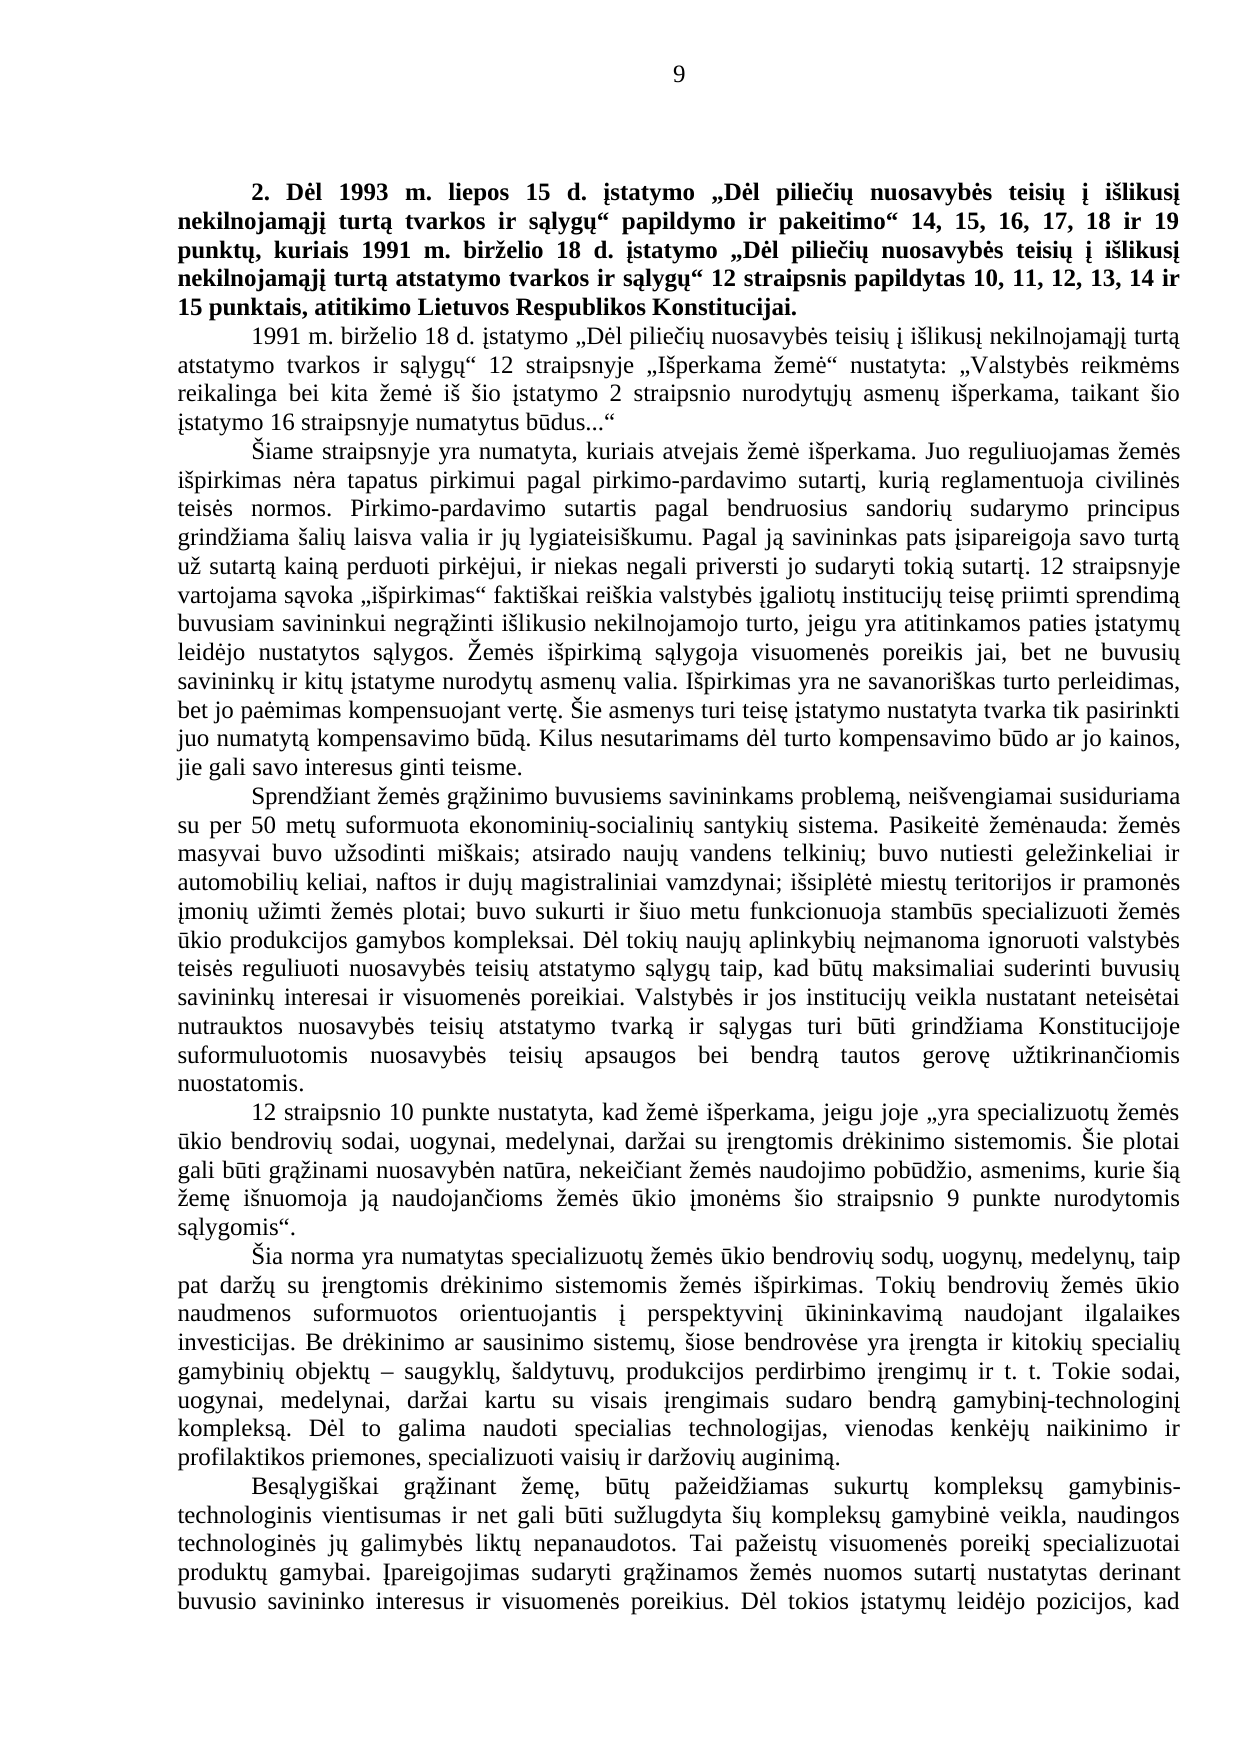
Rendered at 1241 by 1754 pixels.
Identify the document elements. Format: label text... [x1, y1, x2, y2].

text Šia norma yra numatytas specializuotų žemės ūkio bendrovių sodų, uogynų, medelynų, taip pat daržų su įrengtomis drėkinimo sistemomis žemės išpirkimas. Tokių bendrovių žemės ūkio naudmenos suformuotos orientuojantis į perspektyvinį ūkininkavimą naudojant ilgalaikes investicijas. Be drėkinimo ar sausinimo sistemų, šiose bendrovėse yra įrengta ir kitokių specialių gamybinių objektų – saugyklų, šaldytuvų, produkcijos perdirbimo įrengimų ir t. t. Tokie sodai, uogynai, medelynai, daržai kartu su visais įrengimais sudaro bendrą gamybinį-technologinį kompleksą. Dėl to galima naudoti specialias technologijas, vienodas kenkėjų naikinimo ir profilaktikos priemones, specializuoti vaisių ir daržovių auginimą. [177, 1241, 1181, 1471]
text Besąlygiškai grąžinant žemę, būtų pažeidžiamas sukurtų kompleksų gamybinis-technologinis vientisumas ir net gali būti sužlugdyta šių kompleksų gamybinė veikla, naudingos technologinės jų galimybės liktų nepanaudotos. Tai pažeistų visuomenės poreikį specializuotai produktų gamybai. Įpareigojimas sudaryti grąžinamos žemės nuomos sutartį nustatytas derinant buvusio savininko interesus ir visuomenės poreikius. Dėl tokios įstatymų leidėjo pozicijos, kad [177, 1471, 1181, 1615]
text 12 straipsnio 10 punkte nustatyta, kad žemė išperkama, jeigu joje „yra specializuotų žemės ūkio bendrovių sodai, uogynai, medelynai, daržai su įrengtomis drėkinimo sistemomis. Šie plotai gali būti grąžinami nuosavybėn natūra, nekeičiant žemės naudojimo pobūdžio, asmenims, kurie šią žemę išnuomoja ją naudojančioms žemės ūkio įmonėms šio straipsnio 9 punkte nurodytomis sąlygomis“. [177, 1097, 1181, 1241]
text Šiame straipsnyje yra numatyta, kuriais atvejais žemė išperkama. Juo reguliuojamas žemės išpirkimas nėra tapatus pirkimui pagal pirkimo-pardavimo sutartį, kurią reglamentuoja civilinės teisės normos. Pirkimo-pardavimo sutartis pagal bendruosius sandorių sudarymo principus grindžiama šalių laisva valia ir jų lygiateisiškumu. Pagal ją savininkas pats įsipareigoja savo turtą už sutartą kainą perduoti pirkėjui, ir niekas negali priversti jo sudaryti tokią sutartį. 12 straipsnyje vartojama sąvoka „išpirkimas“ faktiškai reiškia valstybės įgaliotų institucijų teisę priimti sprendimą buvusiam savininkui negrąžinti išlikusio nekilnojamojo turto, jeigu yra atitinkamos paties įstatymų leidėjo nustatytos sąlygos. Žemės išpirkimą sąlygoja visuomenės poreikis jai, bet ne buvusių savininkų ir kitų įstatyme nurodytų asmenų valia. Išpirkimas yra ne savanoriškas turto perleidimas, bet jo paėmimas kompensuojant vertę. Šie asmenys turi teisę įstatymo nustatyta tvarka tik pasirinkti juo numatytą kompensavimo būdą. Kilus nesutarimams dėl turto kompensavimo būdo ar jo kainos, jie gali savo interesus ginti teisme. [177, 436, 1181, 781]
text 1991 m. birželio 18 d. įstatymo „Dėl piliečių nuosavybės teisių į išlikusį nekilnojamąjį turtą atstatymo tvarkos ir sąlygų“ 12 straipsnyje „Išperkama žemė“ nustatyta: „Valstybės reikmėms reikalinga bei kita žemė iš šio įstatymo 2 straipsnio nurodytųjų asmenų išperkama, taikant šio įstatymo 16 straipsnyje numatytus būdus...“ [177, 321, 1181, 436]
text 2. Dėl 1993 m. liepos 15 d. įstatymo „Dėl piliečių nuosavybės teisių į išlikusį nekilnojamąjį turtą tvarkos ir sąlygų“ papildymo ir pakeitimo“ 14, 15, 16, 17, 18 ir 19 punktų, kuriais 1991 m. birželio 18 d. įstatymo „Dėl piliečių nuosavybės teisių į išlikusį nekilnojamąjį turtą atstatymo tvarkos ir sąlygų“ 12 straipsnis papildytas 10, 11, 12, 13, 14 ir 15 punktais, atitikimo Lietuvos Respublikos Konstitucijai. [177, 177, 1181, 321]
text Sprendžiant žemės grąžinimo buvusiems savininkams problemą, neišvengiamai susiduriama su per 50 metų suformuota ekonominių-socialinių santykių sistema. Pasikeitė žemėnauda: žemės masyvai buvo užsodinti miškais; atsirado naujų vandens telkinių; buvo nutiesti geležinkeliai ir automobilių keliai, naftos ir dujų magistraliniai vamzdynai; išsiplėtė miestų teritorijos ir pramonės įmonių užimti žemės plotai; buvo sukurti ir šiuo metu funkcionuoja stambūs specializuoti žemės ūkio produkcijos gamybos kompleksai. Dėl tokių naujų aplinkybių neįmanoma ignoruoti valstybės teisės reguliuoti nuosavybės teisių atstatymo sąlygų taip, kad būtų maksimaliai suderinti buvusių savininkų interesai ir visuomenės poreikiai. Valstybės ir jos institucijų veikla nustatant neteisėtai nutrauktos nuosavybės teisių atstatymo tvarką ir sąlygas turi būti grindžiama Konstitucijoje suformuluotomis nuosavybės teisių apsaugos bei bendrą tautos gerovę užtikrinančiomis nuostatomis. [177, 781, 1181, 1097]
